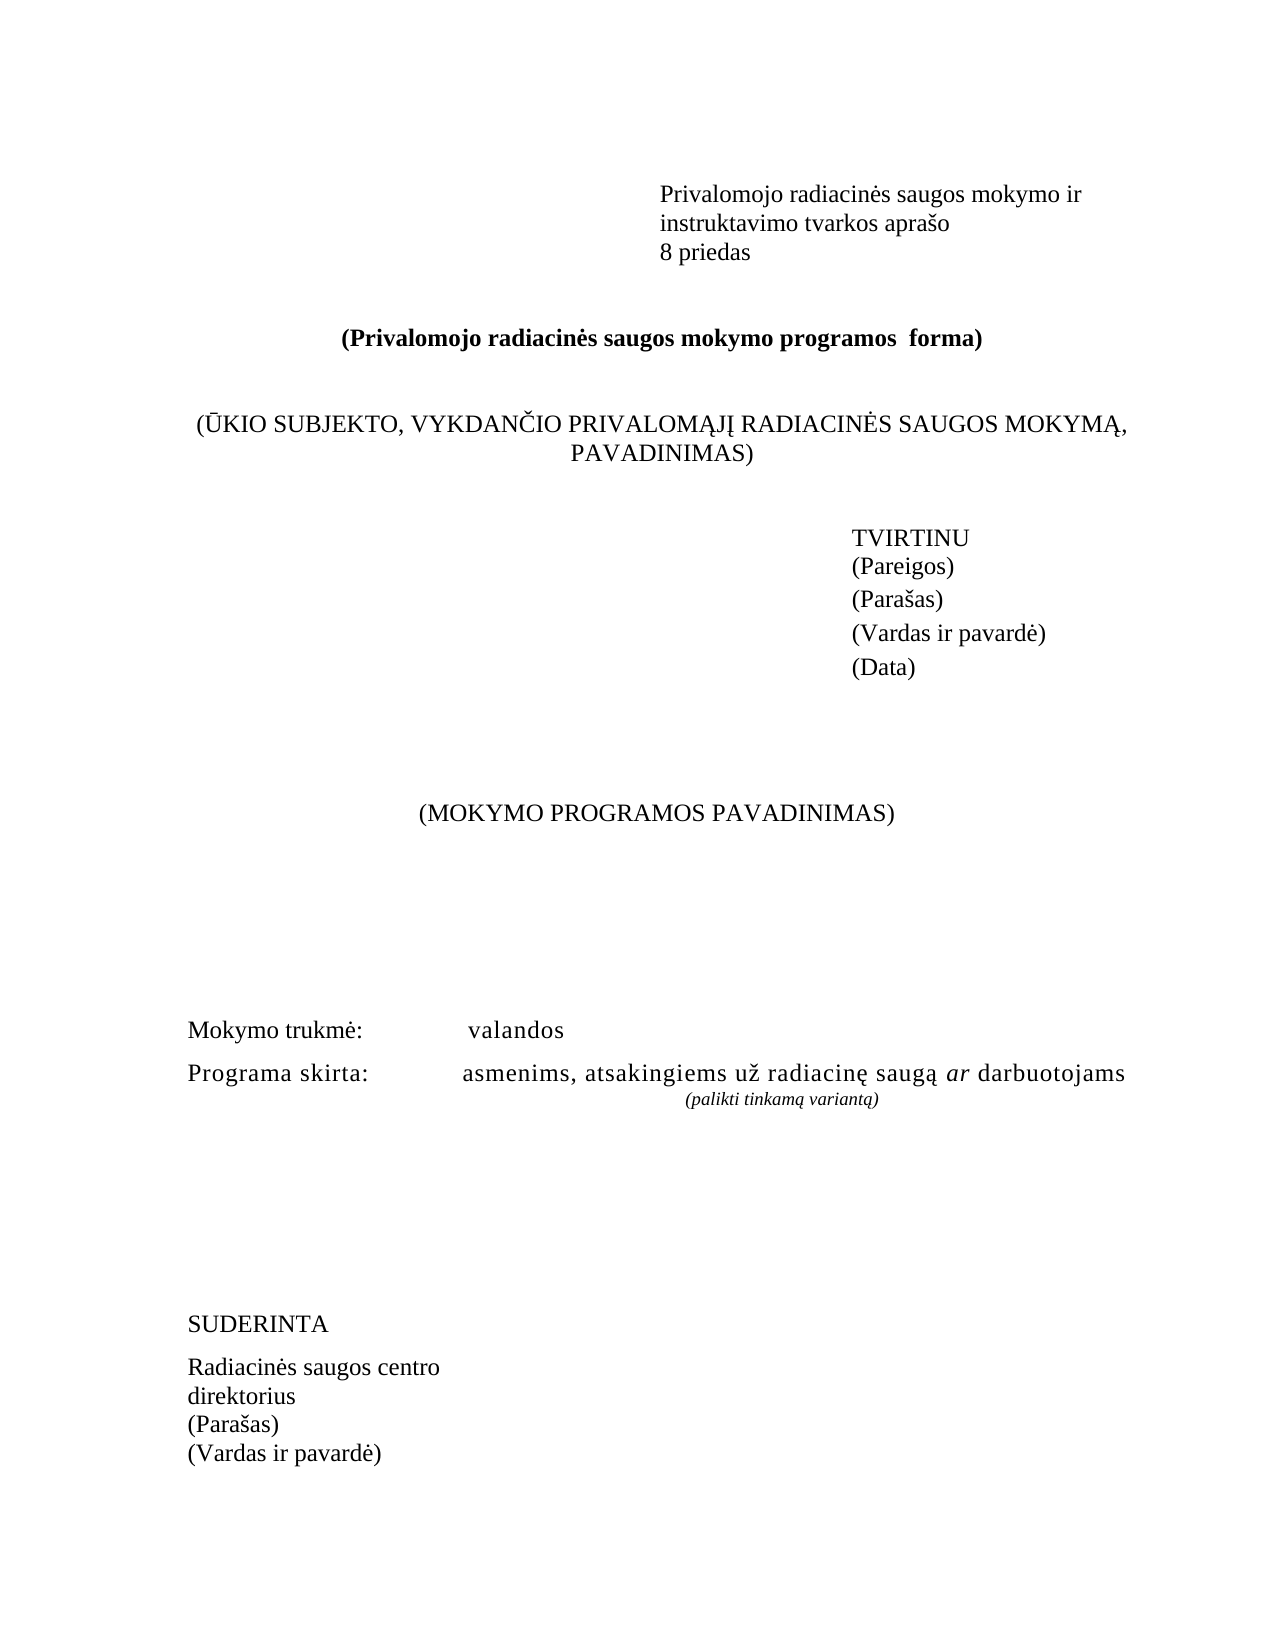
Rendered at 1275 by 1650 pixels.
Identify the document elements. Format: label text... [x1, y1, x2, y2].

text (Pareigos) [852, 551, 1152, 580]
text (mokymo programos pavadinimas) [187, 798, 1127, 827]
text Mokymo trukmė: valandos [187, 1016, 1137, 1045]
text (Vardas ir pavardė) [852, 618, 1152, 647]
text (ŪKIO SUBJEKTO, VYKDANČIO PRIVALOMĄJĮ RADIACINĖS SAUGOS MOKYMĄ, PAVADINIMAS) [187, 409, 1137, 467]
text 8 priedas [659, 237, 1137, 266]
text SUDERINTA [187, 1309, 1137, 1338]
text (Data) [852, 652, 1152, 680]
text TVIRTINU [852, 529, 1152, 551]
text Radiacinės saugos centro [187, 1352, 1137, 1381]
text direktorius [187, 1381, 1137, 1409]
text Privalomojo radiacinės saugos mokymo ir [659, 179, 1137, 208]
text (Parašas) [187, 1409, 1137, 1438]
text (palikti tinkamą variantą) [429, 1088, 1137, 1109]
text Programa skirta: asmenims, atsakingiems už radiacinę saugą ar darbuotojams [187, 1059, 1137, 1088]
text (Parašas) [852, 584, 1152, 613]
text instruktavimo tvarkos aprašo [659, 208, 1137, 237]
text (Vardas ir pavardė) [187, 1438, 1137, 1467]
text (Privalomojo radiacinės saugos mokymo programos forma) [187, 323, 1137, 352]
